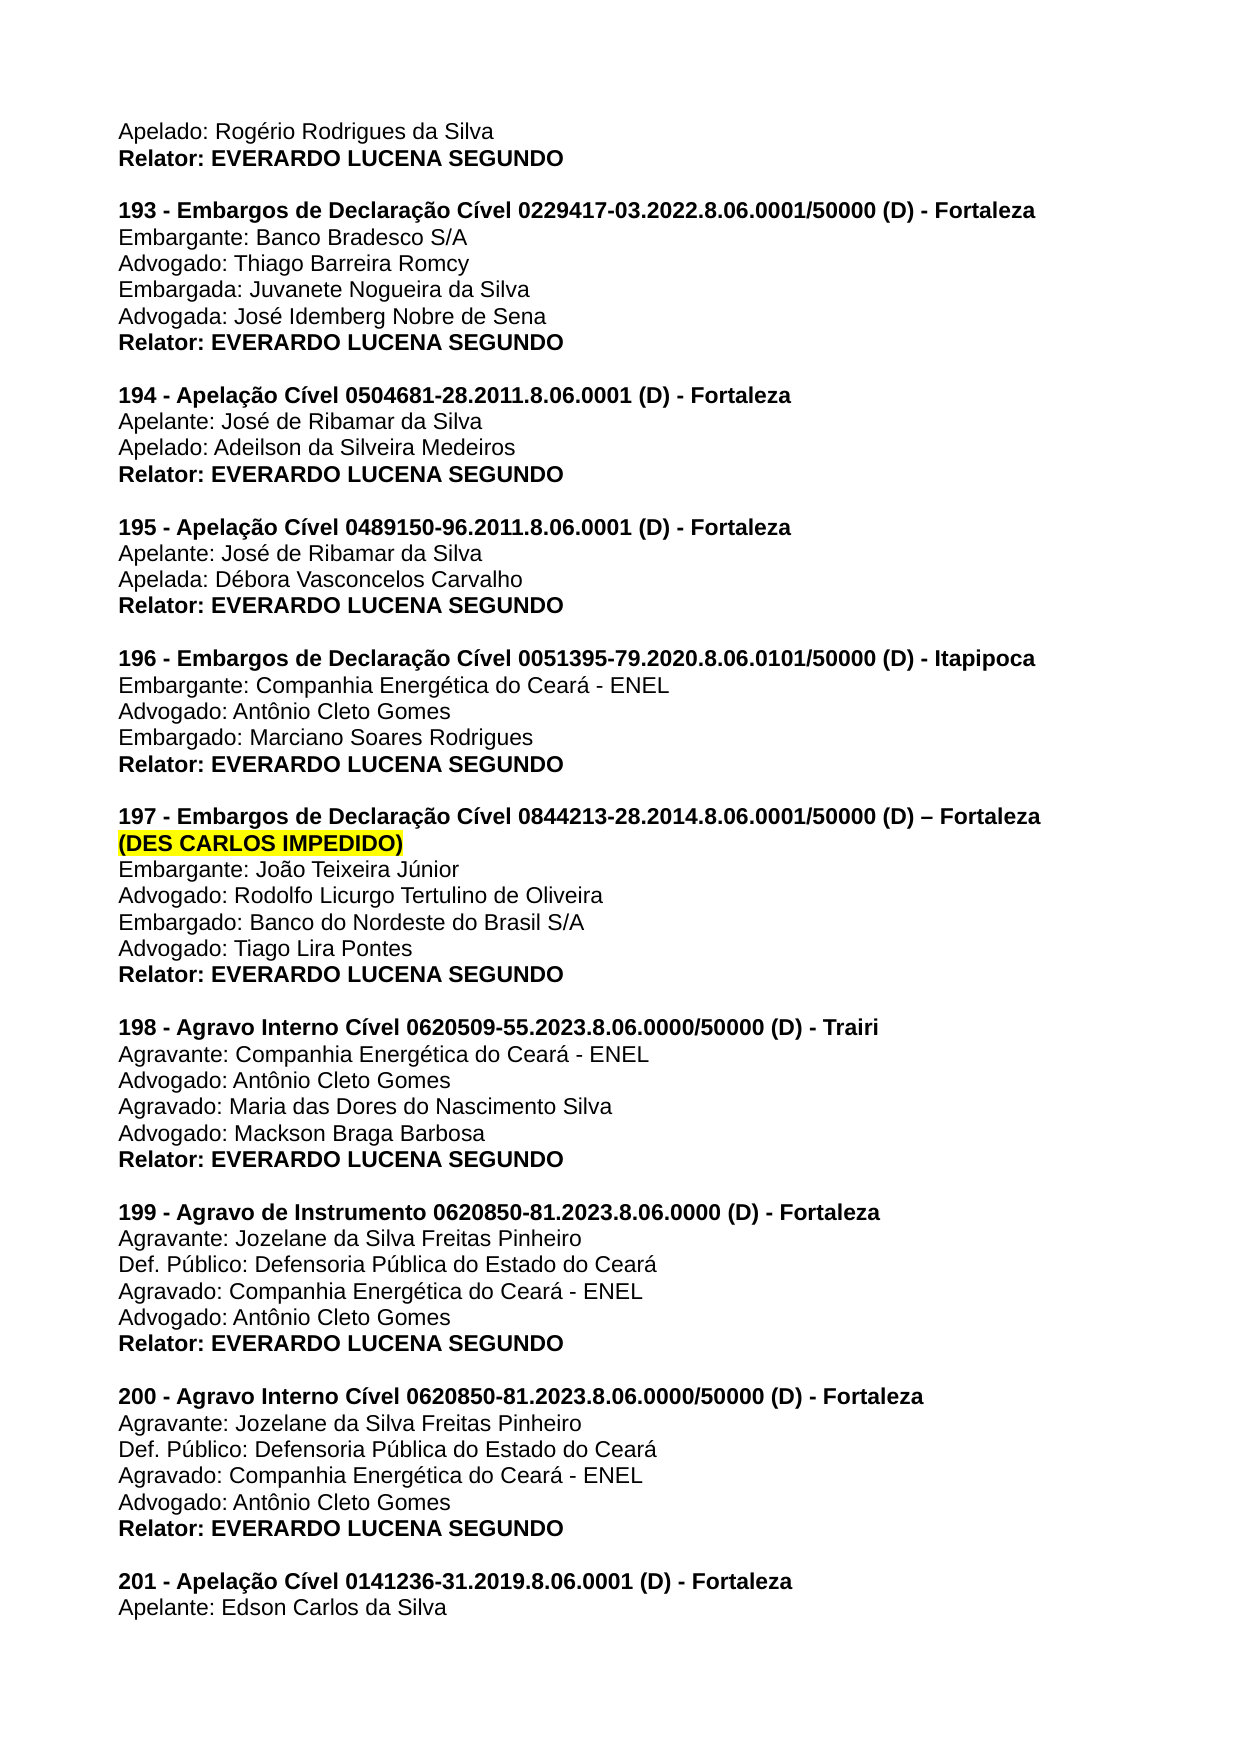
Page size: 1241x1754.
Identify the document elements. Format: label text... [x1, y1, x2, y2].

text 194 - Apelação Cível 0504681-28.2011.8.06.0001 (D) - Fortaleza [118, 382, 1122, 408]
text Relator: EVERARDO LUCENA SEGUNDO [118, 461, 1122, 487]
text Apelante: José de Ribamar da Silva [118, 408, 1122, 434]
text Agravante: Companhia Energética do Ceará - ENEL [118, 1041, 1122, 1067]
text Def. Público: Defensoria Pública do Estado do Ceará [118, 1436, 1122, 1462]
text Advogado: Rodolfo Licurgo Tertulino de Oliveira [118, 882, 1122, 909]
text Advogado: Thiago Barreira Romcy [118, 250, 1122, 276]
text 201 - Apelação Cível 0141236-31.2019.8.06.0001 (D) - Fortaleza [118, 1568, 1122, 1594]
text Embargante: Companhia Energética do Ceará - ENEL [118, 672, 1122, 698]
text Relator: EVERARDO LUCENA SEGUNDO [118, 329, 1122, 355]
text (DES CARLOS IMPEDIDO) [118, 830, 1122, 856]
text Apelante: José de Ribamar da Silva [118, 540, 1122, 566]
text Def. Público: Defensoria Pública do Estado do Ceará [118, 1251, 1122, 1278]
text Embargante: Banco Bradesco S/A [118, 223, 1122, 250]
text Embargado: Banco do Nordeste do Brasil S/A [118, 909, 1122, 935]
text 193 - Embargos de Declaração Cível 0229417-03.2022.8.06.0001/50000 (D) - Fortaleza [118, 197, 1122, 223]
text 200 - Agravo Interno Cível 0620850-81.2023.8.06.0000/50000 (D) - Fortaleza [118, 1383, 1122, 1409]
text Embargada: Juvanete Nogueira da Silva [118, 276, 1122, 303]
text Relator: EVERARDO LUCENA SEGUNDO [118, 751, 1122, 777]
text Agravado: Companhia Energética do Ceará - ENEL [118, 1462, 1122, 1488]
text Advogado: Antônio Cleto Gomes [118, 1304, 1122, 1330]
text Advogado: Antônio Cleto Gomes [118, 1488, 1122, 1515]
text Apelante: Edson Carlos da Silva [118, 1594, 1122, 1620]
text Agravado: Maria das Dores do Nascimento Silva [118, 1093, 1122, 1119]
text Advogada: José Idemberg Nobre de Sena [118, 303, 1122, 329]
text 197 - Embargos de Declaração Cível 0844213-28.2014.8.06.0001/50000 (D) – Fortaleza [118, 803, 1122, 830]
text Relator: EVERARDO LUCENA SEGUNDO [118, 961, 1122, 988]
text 195 - Apelação Cível 0489150-96.2011.8.06.0001 (D) - Fortaleza [118, 513, 1122, 540]
text Embargante: João Teixeira Júnior [118, 856, 1122, 882]
text 199 - Agravo de Instrumento 0620850-81.2023.8.06.0000 (D) - Fortaleza [118, 1199, 1122, 1225]
text Agravante: Jozelane da Silva Freitas Pinheiro [118, 1225, 1122, 1251]
text 198 - Agravo Interno Cível 0620509-55.2023.8.06.0000/50000 (D) - Trairi [118, 1014, 1122, 1041]
text Agravante: Jozelane da Silva Freitas Pinheiro [118, 1409, 1122, 1436]
text Embargado: Marciano Soares Rodrigues [118, 724, 1122, 751]
text Advogado: Mackson Braga Barbosa [118, 1119, 1122, 1146]
text Advogado: Antônio Cleto Gomes [118, 1067, 1122, 1093]
text Relator: EVERARDO LUCENA SEGUNDO [118, 1330, 1122, 1357]
text Apelado: Adeilson da Silveira Medeiros [118, 434, 1122, 461]
text Relator: EVERARDO LUCENA SEGUNDO [118, 1515, 1122, 1541]
text Relator: EVERARDO LUCENA SEGUNDO [118, 1146, 1122, 1172]
text Apelado: Rogério Rodrigues da Silva [118, 118, 1122, 144]
text Advogado: Antônio Cleto Gomes [118, 698, 1122, 724]
text 196 - Embargos de Declaração Cível 0051395-79.2020.8.06.0101/50000 (D) - Itapipoca [118, 645, 1122, 672]
text Relator: EVERARDO LUCENA SEGUNDO [118, 144, 1122, 171]
text Apelada: Débora Vasconcelos Carvalho [118, 566, 1122, 592]
text Relator: EVERARDO LUCENA SEGUNDO [118, 592, 1122, 619]
text Advogado: Tiago Lira Pontes [118, 935, 1122, 961]
text Agravado: Companhia Energética do Ceará - ENEL [118, 1278, 1122, 1304]
